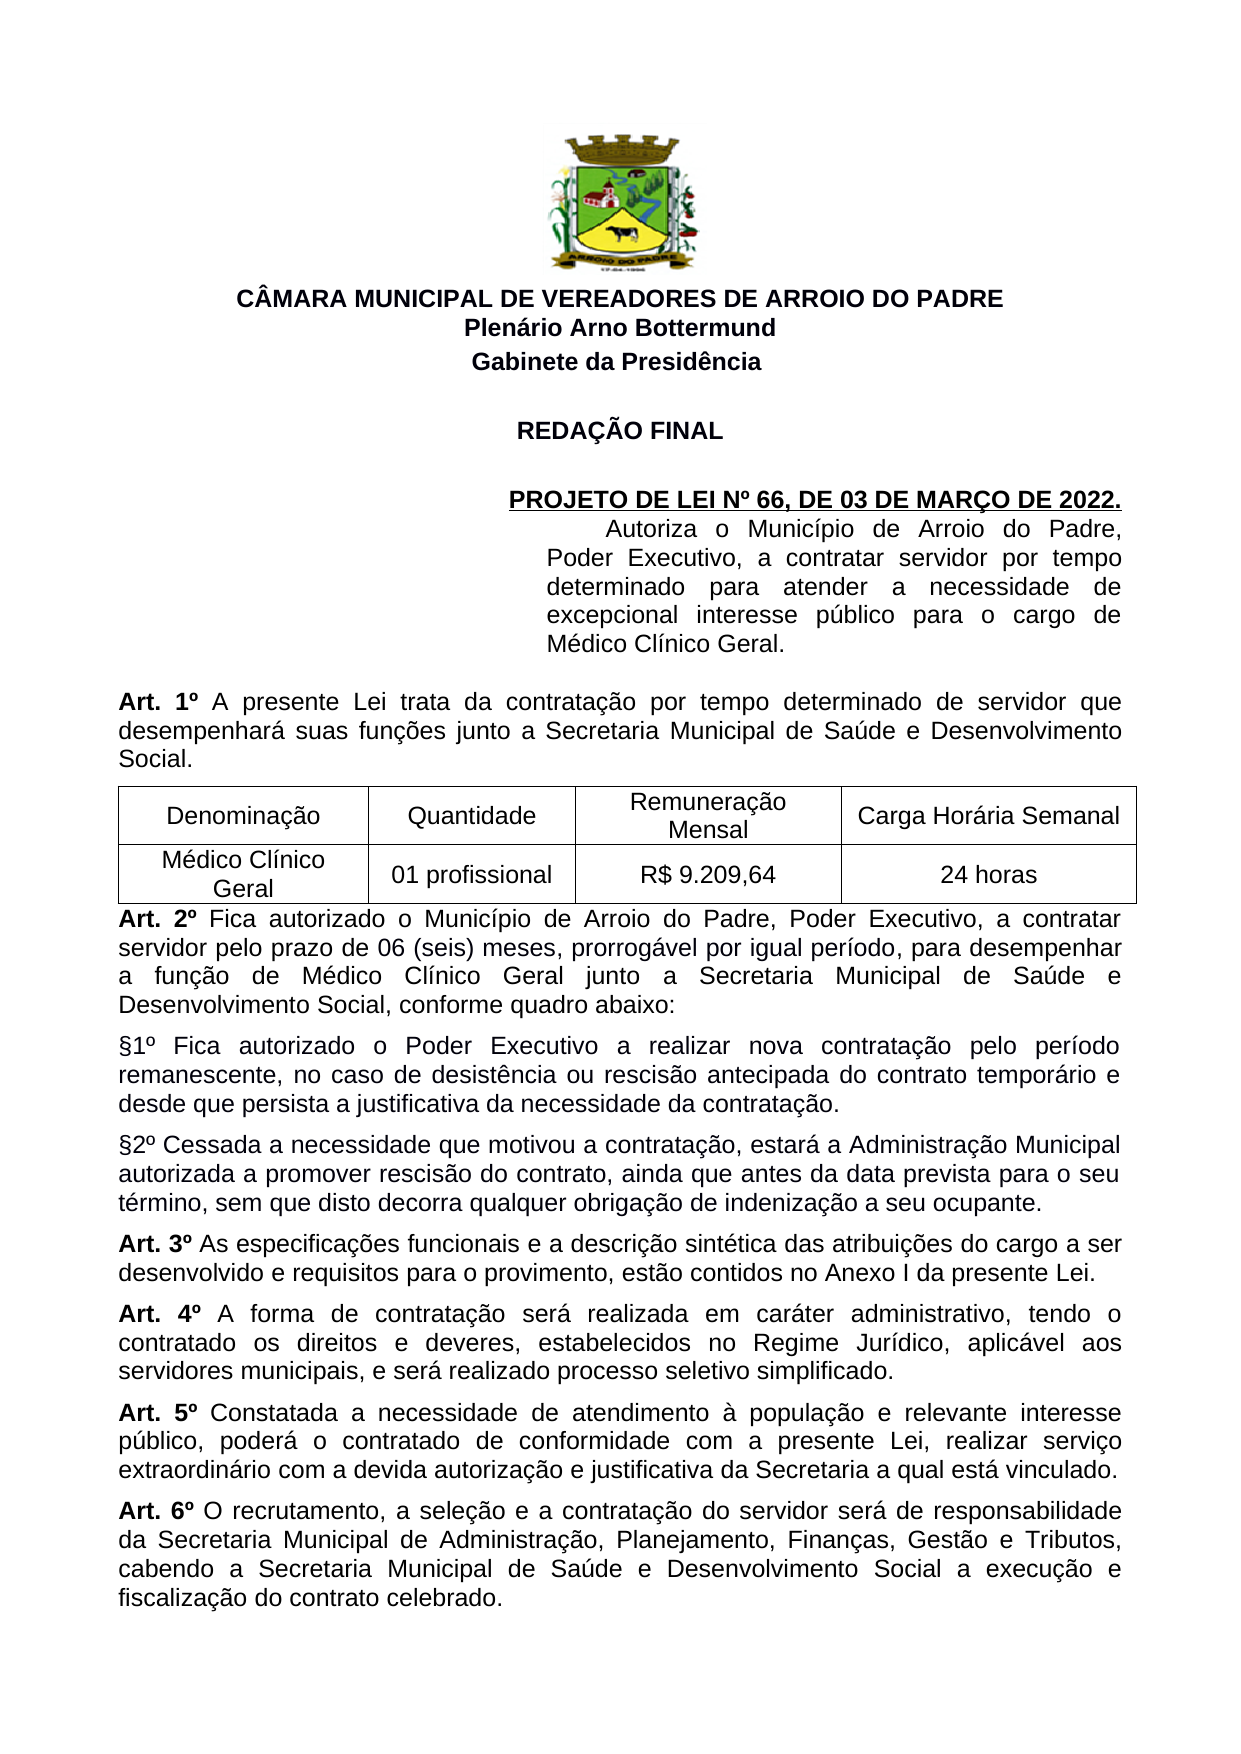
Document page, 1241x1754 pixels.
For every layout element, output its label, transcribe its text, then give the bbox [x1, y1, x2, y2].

text §1º Fica autorizado o Poder Executivo a realizar nova contratação pelo período remanescente, no caso de desistência ou rescisão antecipada do contrato temporário e desde que persista a justificativa da necessidade da contratação. [118, 1031, 1122, 1117]
text Art. 2º Fica autorizado o Município de Arroio do Padre, Poder Executivo, a contratar servidor pelo prazo de 06 (seis) meses, prorrogável por igual período, para desempenhar a função de Médico Clínico Geral junto a Secretaria Municipal de Saúde e Desenvolvimento Social, conforme quadro abaixo: [118, 904, 1122, 1019]
text REDAÇÃO FINAL [118, 416, 1122, 445]
text Art. 5º Constatada a necessidade de atendimento à população e relevante interesse público, poderá o contratado de conformidade com a presente Lei, realizar serviço extraordinário com a devida autorização e justificativa da Secretaria a qual está vinculado. [118, 1397, 1122, 1484]
table_header Denominação [119, 787, 368, 844]
table_cell 24 horas [842, 845, 1136, 903]
table_header Quantidade [369, 787, 575, 844]
text PROJETO DE LEI Nº 66, DE 03 DE MARÇO DE 2022. [118, 485, 1122, 514]
text Gabinete da Presidência [118, 347, 1122, 376]
text §2º Cessada a necessidade que motivou a contratação, estará a Administração Municipal autorizada a promover rescisão do contrato, ainda que antes da data prevista para o seu término, sem que disto decorra qualquer obrigação de indenização a seu ocupante. [118, 1130, 1122, 1216]
text Art. 4º A forma de contratação será realizada em caráter administrativo, tendo o contratado os direitos e deveres, estabelecidos no Regime Jurídico, aplicável aos servidores municipais, e será realizado processo seletivo simplificado. [118, 1299, 1122, 1385]
text Câmara Municipal de Vereadores de Arroio do Padre [118, 284, 1122, 313]
table_header Carga Horária Semanal [842, 787, 1136, 844]
table_header Remuneração Mensal [576, 787, 841, 844]
text Art. 1º A presente Lei trata da contratação por tempo determinado de servidor que desempenhará suas funções junto a Secretaria Municipal de Saúde e Desenvolvimento Social. [118, 687, 1122, 773]
table_cell R$ 9.209,64 [576, 845, 841, 903]
text Art. 3º As especificações funcionais e a descrição sintética das atribuições do cargo a ser desenvolvido e requisitos para o provimento, estão contidos no Anexo I da presente Lei. [118, 1229, 1122, 1286]
text Art. 6º O recrutamento, a seleção e a contratação do servidor será de responsabilidade da Secretaria Municipal de Administração, Planejamento, Finanças, Gestão e Tributos, cabendo a Secretaria Municipal de Saúde e Desenvolvimento Social a execução e fiscalização do contrato celebrado. [118, 1496, 1122, 1611]
text Plenário Arno Bottermund [118, 313, 1122, 342]
picture [541, 121, 708, 275]
table_cell 01 profissional [369, 845, 575, 903]
text Autoriza o Município de Arroio do Padre, Poder Executivo, a contratar servidor por tempo determinado para atender a necessidade de excepcional interesse público para o cargo de Médico Clínico Geral. [546, 514, 1122, 658]
table_cell Médico Clínico Geral [119, 845, 368, 903]
